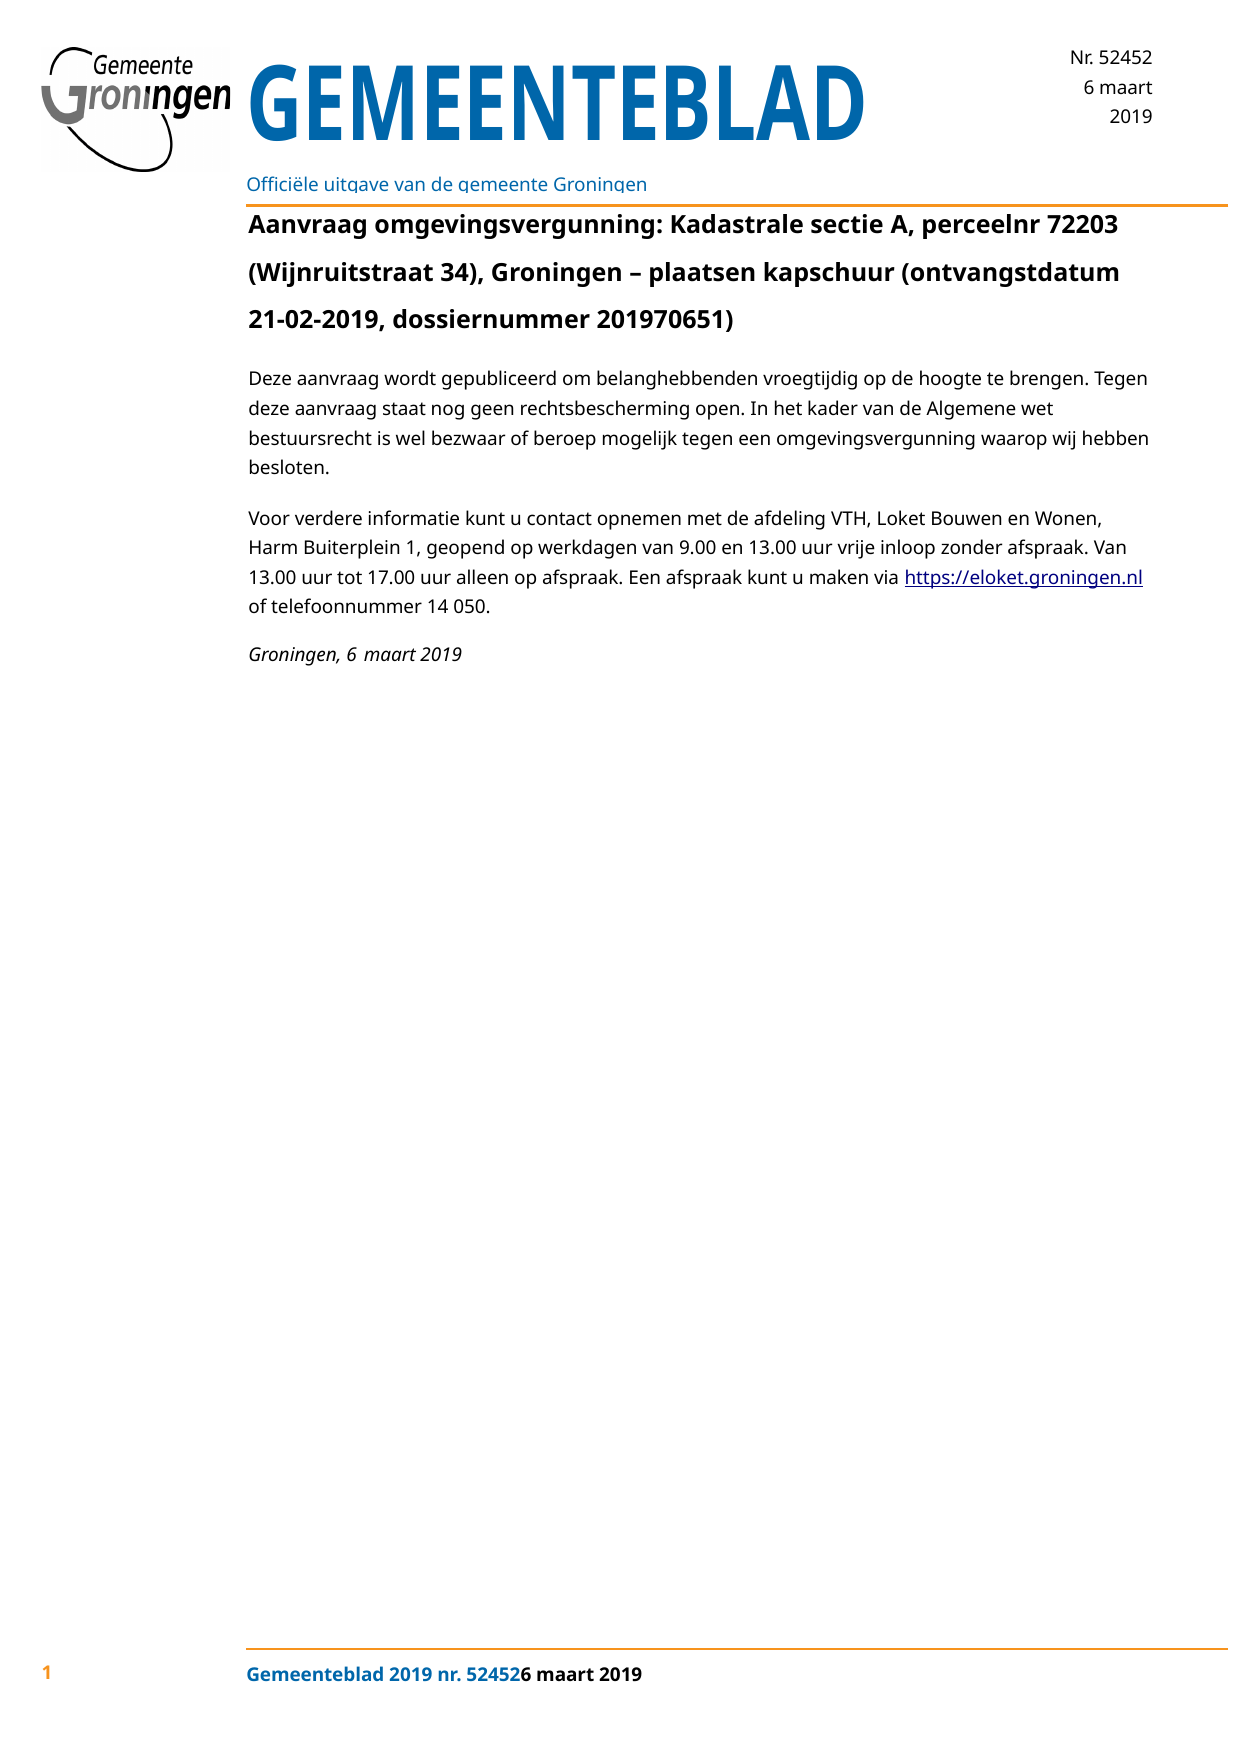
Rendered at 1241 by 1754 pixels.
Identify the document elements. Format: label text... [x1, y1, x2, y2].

text Aanvraag omgevingsvergunning: Kadastrale sectie A, perceelnr 72203 (Wijnruitstraat 34), Groningen – plaatsen kapschuur (ontvangstdatum 21-02-2019, dossiernummer 201970651) [248, 207, 1152, 336]
text Voor verdere informatie kunt u contact opnemen met de afdeling VTH, Loket Bouwen en Wonen, Harm Buiterplein 1, geopend op werkdagen van 9.00 en 13.00 uur vrije inloop zonder afspraak. Van 13.00 uur tot 17.00 uur alleen op afspraak. Een afspraak kunt u maken via https://eloket.groningen.nl of telefoonnummer 14 050. [248, 505, 1152, 619]
text Groningen, 6 maart 2019 [248, 641, 1152, 667]
picture [41, 47, 231, 172]
text Deze aanvraag wordt gepubliceerd om belanghebbenden vroegtijdig op de hoogte te brengen. Tegen deze aanvraag staat nog geen rechtsbescherming open. In het kader van de Algemene wet bestuursrecht is wel bezwaar of beroep mogelijk tegen een omgevingsvergunning waarop wij hebben besloten. [248, 366, 1152, 480]
